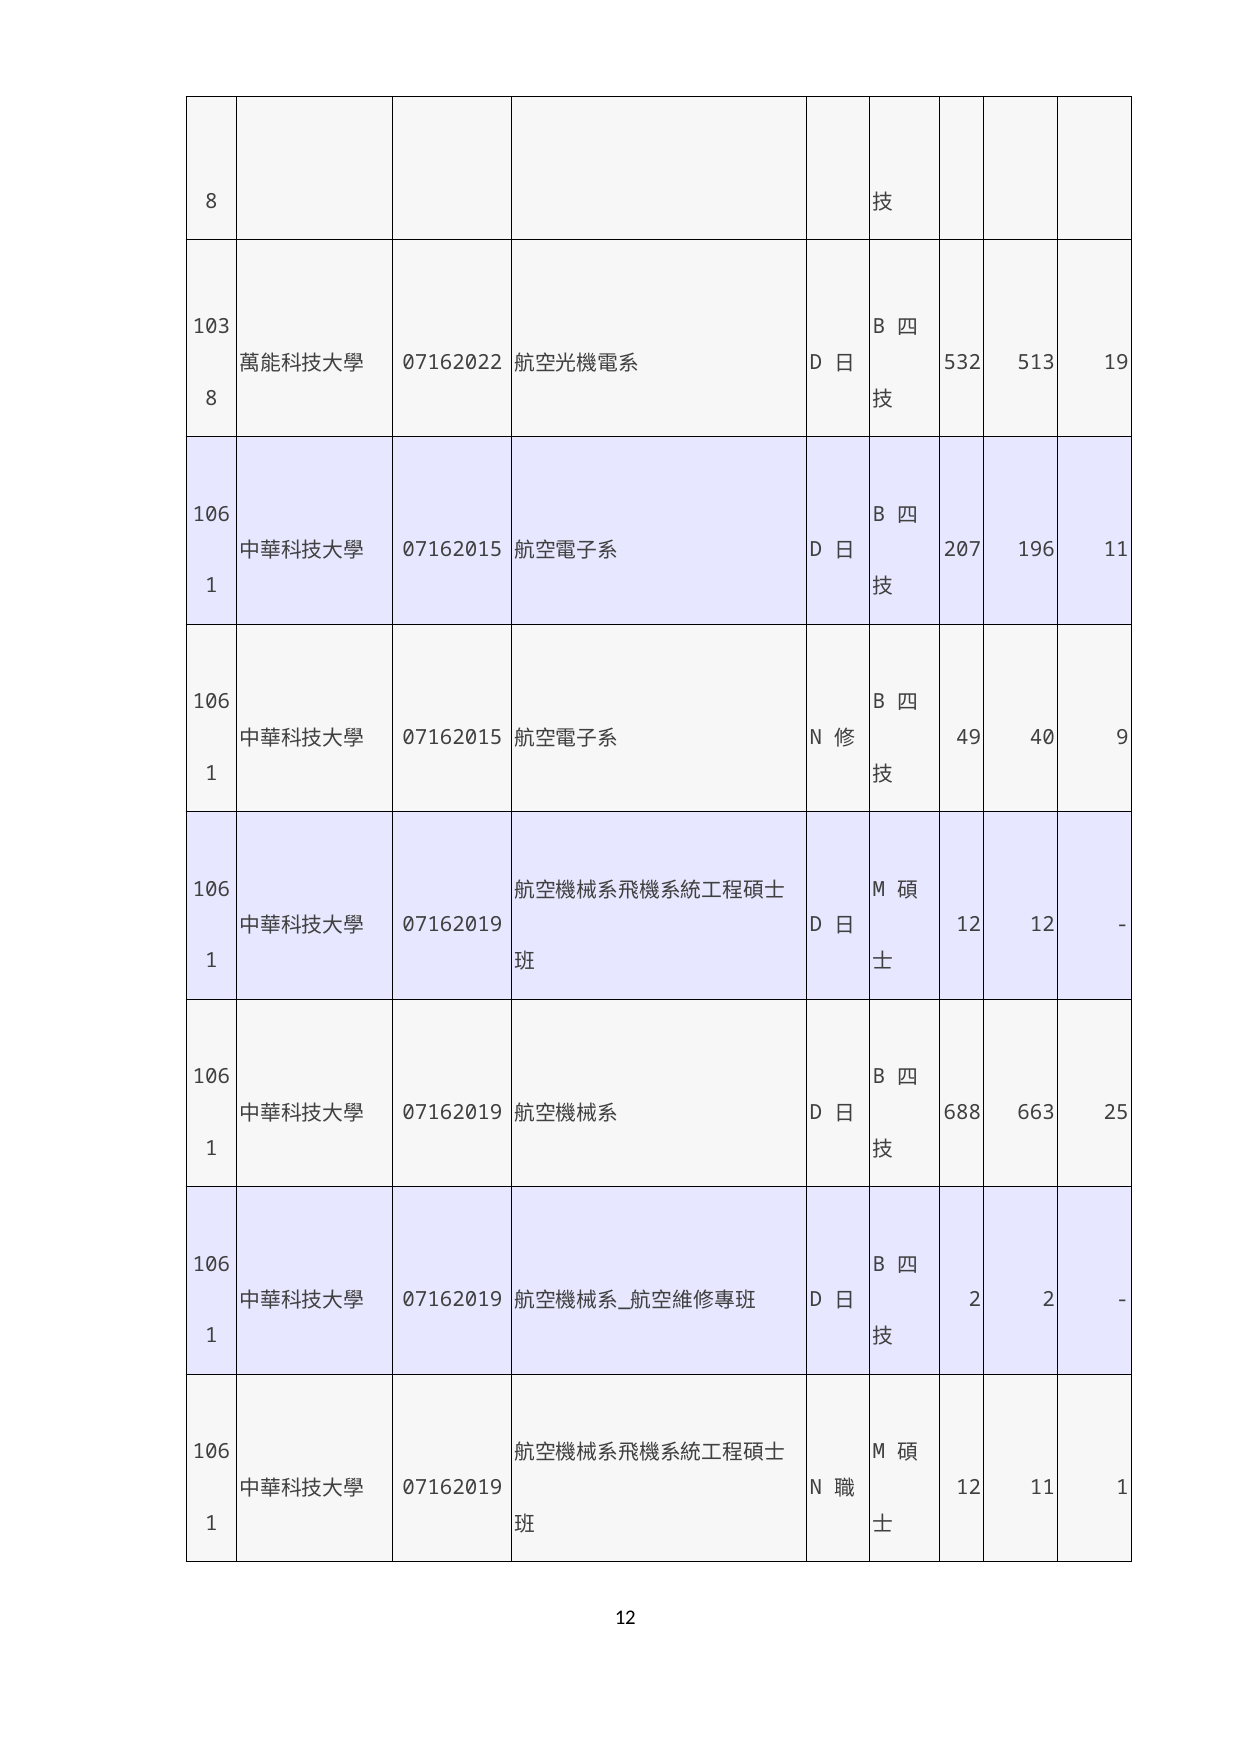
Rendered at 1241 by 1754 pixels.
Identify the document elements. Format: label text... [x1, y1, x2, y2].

table_cell 12 [940, 812, 983, 999]
table_cell [1058, 97, 1131, 239]
table_cell 中華科技大學 [237, 1187, 392, 1374]
table_cell [393, 97, 511, 239]
table_cell 07162019 [393, 812, 511, 999]
table_cell 1038 [187, 240, 236, 436]
table_cell [512, 97, 806, 239]
table_cell B 四技 [870, 625, 939, 811]
table_cell D 日 [807, 437, 869, 624]
table_cell 9 [1058, 625, 1131, 811]
table_cell 688 [940, 1000, 983, 1186]
table_cell 532 [940, 240, 983, 436]
table_cell - [1058, 812, 1131, 999]
table_cell 1061 [187, 625, 236, 811]
table_cell 中華科技大學 [237, 812, 392, 999]
table_cell 航空機械系飛機系統工程碩士班 [512, 1375, 806, 1561]
table_cell 1 [1058, 1375, 1131, 1561]
table_cell 07162019 [393, 1000, 511, 1186]
table_cell 航空電子系 [512, 437, 806, 624]
table_cell 11 [984, 1375, 1057, 1561]
table_cell D 日 [807, 812, 869, 999]
table_cell 2 [984, 1187, 1057, 1374]
table_cell N 職 [807, 1375, 869, 1561]
table_cell 8 [187, 97, 236, 239]
table_cell M 碩士 [870, 812, 939, 999]
table_cell N 修 [807, 625, 869, 811]
table_cell B 四技 [870, 1187, 939, 1374]
table_cell 663 [984, 1000, 1057, 1186]
table_cell 07162015 [393, 625, 511, 811]
table_cell 12 [984, 812, 1057, 999]
table_cell [807, 97, 869, 239]
table_cell 1061 [187, 1000, 236, 1186]
table_cell B 四技 [870, 240, 939, 436]
table_cell 12 [940, 1375, 983, 1561]
table_cell - [1058, 1187, 1131, 1374]
table_cell 中華科技大學 [237, 1375, 392, 1561]
table_cell M 碩士 [870, 1375, 939, 1561]
table_cell 07162019 [393, 1375, 511, 1561]
table_cell 196 [984, 437, 1057, 624]
table_cell 40 [984, 625, 1057, 811]
table_cell 1061 [187, 1375, 236, 1561]
table_cell 2 [940, 1187, 983, 1374]
table_cell 航空機械系 [512, 1000, 806, 1186]
table_cell 中華科技大學 [237, 1000, 392, 1186]
table_cell 11 [1058, 437, 1131, 624]
table_cell 513 [984, 240, 1057, 436]
table_cell D 日 [807, 1187, 869, 1374]
table_cell 航空光機電系 [512, 240, 806, 436]
table_cell 1061 [187, 437, 236, 624]
table_cell 萬能科技大學 [237, 240, 392, 436]
table_cell D 日 [807, 1000, 869, 1186]
table_cell [984, 97, 1057, 239]
table_cell 07162022 [393, 240, 511, 436]
table_cell 07162015 [393, 437, 511, 624]
table_cell 中華科技大學 [237, 437, 392, 624]
table_cell 19 [1058, 240, 1131, 436]
table_cell 技 [870, 97, 939, 239]
table_cell 中華科技大學 [237, 625, 392, 811]
table_cell 207 [940, 437, 983, 624]
table_cell D 日 [807, 240, 869, 436]
table_cell 航空電子系 [512, 625, 806, 811]
table_cell 07162019 [393, 1187, 511, 1374]
table_cell 航空機械系_航空維修專班 [512, 1187, 806, 1374]
table_cell [940, 97, 983, 239]
table_cell 航空機械系飛機系統工程碩士班 [512, 812, 806, 999]
table_cell B 四技 [870, 437, 939, 624]
table_cell B 四技 [870, 1000, 939, 1186]
table_cell 1061 [187, 812, 236, 999]
table_cell 49 [940, 625, 983, 811]
table_cell 1061 [187, 1187, 236, 1374]
table_cell [237, 97, 392, 239]
table_cell 25 [1058, 1000, 1131, 1186]
